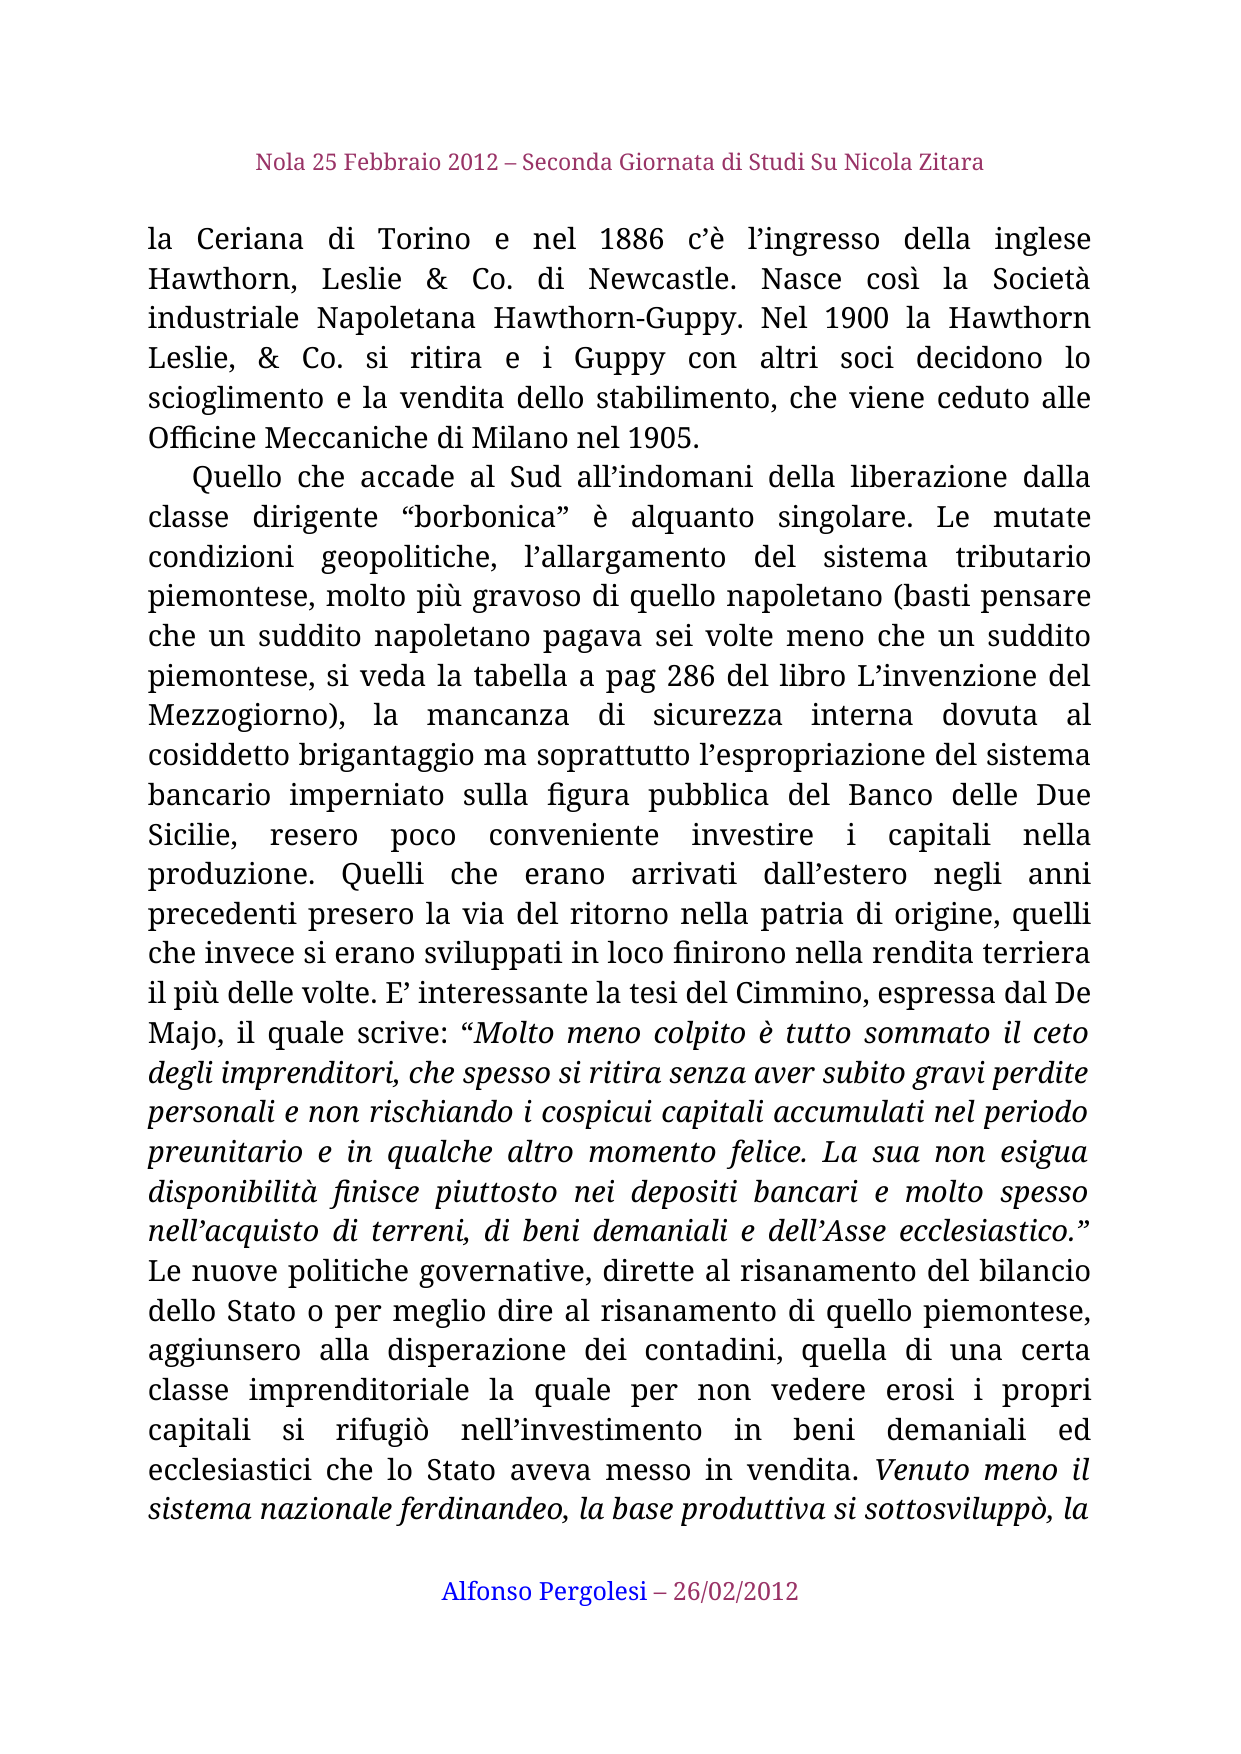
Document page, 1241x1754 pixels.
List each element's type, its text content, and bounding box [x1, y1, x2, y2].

text la Ceriana di Torino e nel 1886 c’è l’ingresso della inglese Hawthorn, Leslie & Co. di Newcastle. Nasce così la Società industriale Napoletana Hawthorn-Guppy. Nel 1900 la Hawthorn Leslie, & Co. si ritira e i Guppy con altri soci decidono lo scioglimento e la vendita dello stabilimento, che viene ceduto alle Officine Meccaniche di Milano nel 1905. [148, 218, 1093, 457]
text Quello che accade al Sud all’indomani della liberazione dalla classe dirigente “borbonica” è alquanto singolare. Le mutate condizioni geopolitiche, l’allargamento del sistema tributario piemontese, molto più gravoso di quello napoletano (basti pensare che un suddito napoletano pagava sei volte meno che un suddito piemontese, si veda la tabella a pag 286 del libro L’invenzione del Mezzogiorno), la mancanza di sicurezza interna dovuta al cosiddetto brigantaggio ma soprattutto l’espropriazione del sistema bancario imperniato sulla figura pubblica del Banco delle Due Sicilie, resero poco conveniente investire i capitali nella produzione. Quelli che erano arrivati dall’estero negli anni precedenti presero la via del ritorno nella patria di origine, quelli che invece si erano sviluppati in loco finirono nella rendita terriera il più delle volte. E’ interessante la tesi del Cimmino, espressa dal De Majo, il quale scrive: “Molto meno colpito è tutto sommato il ceto degli imprenditori, che spesso si ritira senza aver subito gravi perdite personali e non rischiando i cospicui capitali accumulati nel periodo preunitario e in qualche altro momento felice. La sua non esigua disponibilità finisce piuttosto nei depositi bancari e molto spesso nell’acquisto di terreni, di beni demaniali e dell’Asse ecclesiastico.” Le nuove politiche governative, dirette al risanamento del bilancio dello Stato o per meglio dire al risanamento di quello piemontese, aggiunsero alla disperazione dei contadini, quella di una certa classe imprenditoriale la quale per non vedere erosi i propri capitali si rifugiò nell’investimento in beni demaniali ed ecclesiastici che lo Stato aveva messo in vendita. Venuto meno il sistema nazionale ferdinandeo, la base produttiva si sottosviluppò, la [148, 457, 1093, 1528]
